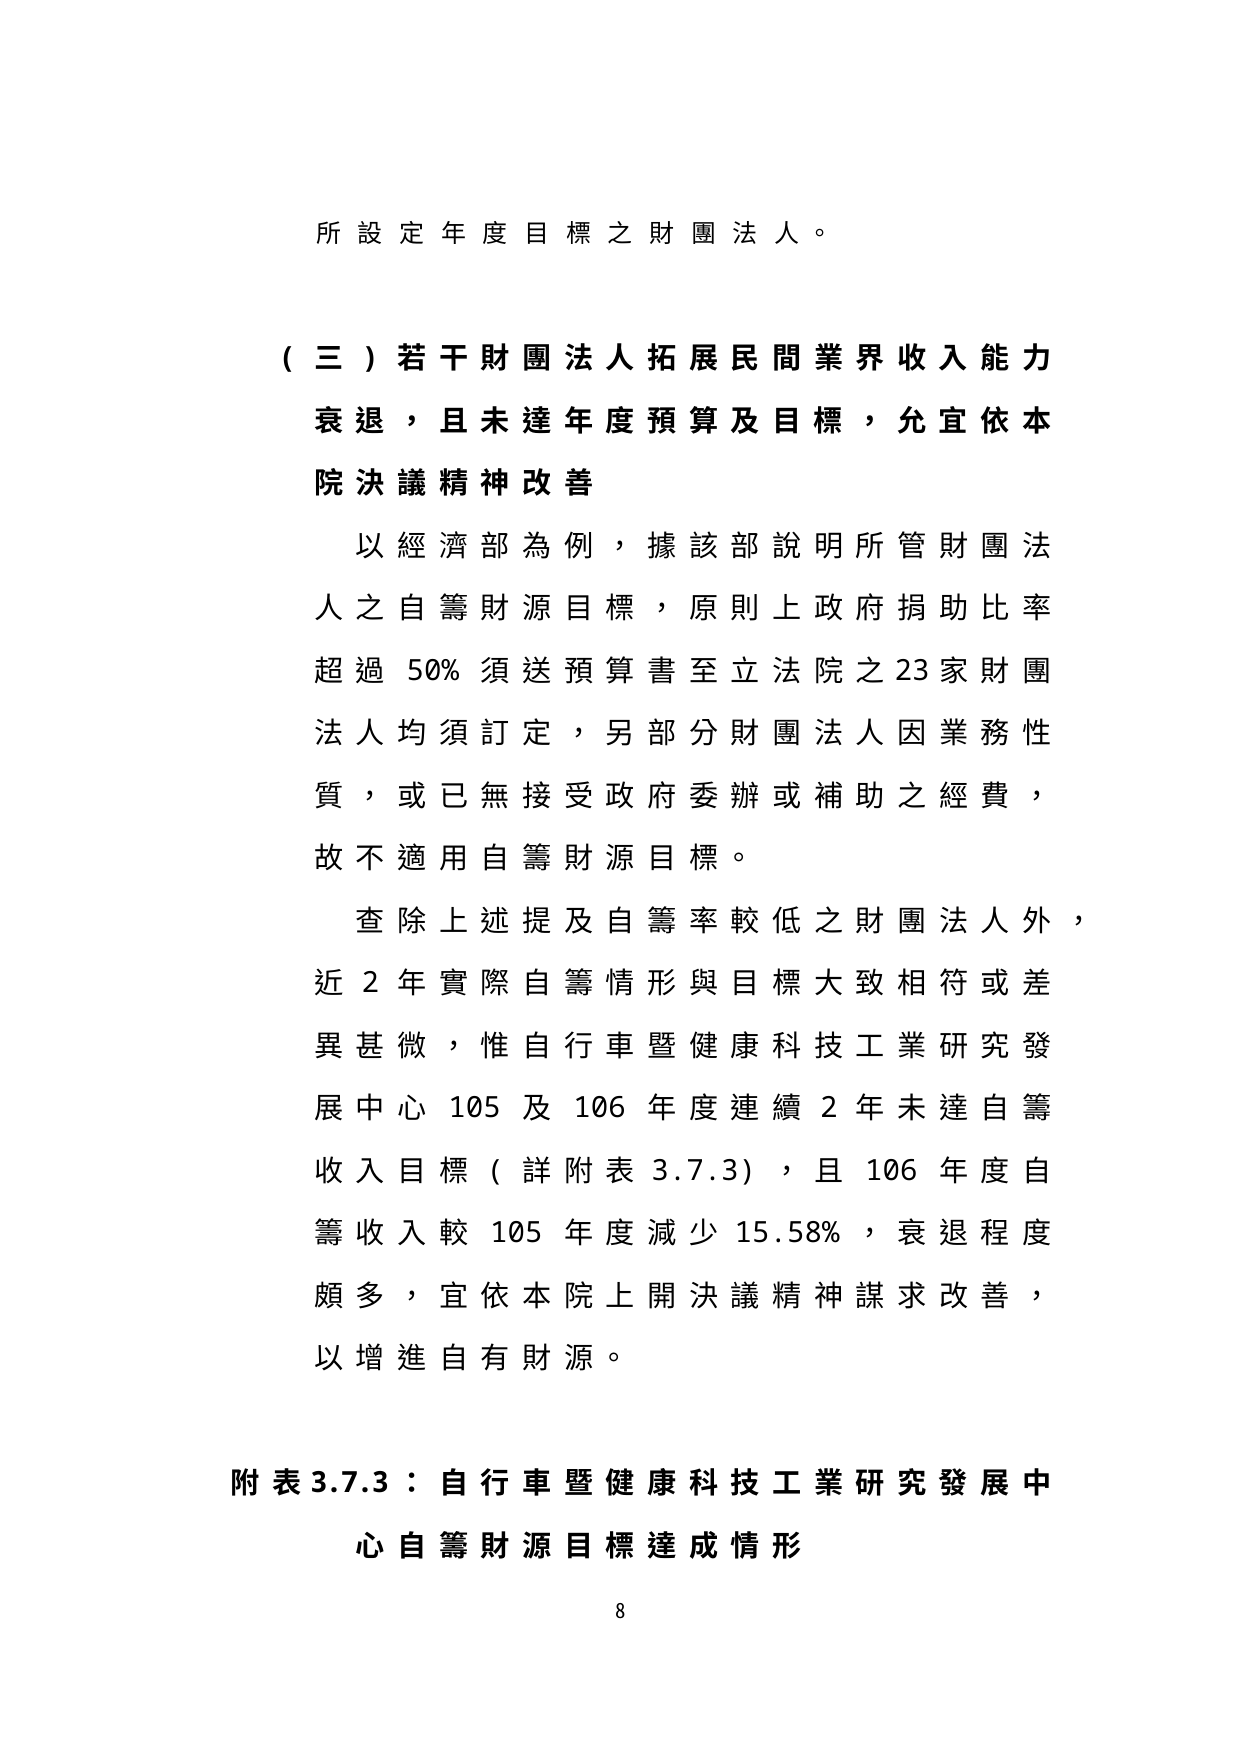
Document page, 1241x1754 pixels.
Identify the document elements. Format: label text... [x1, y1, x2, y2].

text 查除上述提及自籌率較低之財團法人外，近2年實際自籌情形與目標大致相符或差異甚微，惟自行車暨健康科技工業研究發展中心105及106年度連續2年未達自籌收入目標(詳附表3.7.3)，且106年度自籌收入較105年度減少15.58%，衰退程度頗多，宜依本院上開決議精神謀求改善，以增進自有財源。 [271, 877, 1058, 1377]
text 所設定年度目標之財團法人。 [286, 189, 1058, 252]
text 以經濟部為例，據該部說明所管財團法人之自籌財源目標，原則上政府捐助比率超過50%須送預算書至立法院之23家財團法人均須訂定，另部分財團法人因業務性質，或已無接受政府委辦或補助之經費，故不適用自籌財源目標。 [271, 502, 1058, 877]
text 附表3.7.3：自行車暨健康科技工業研究發展中心自籌財源目標達成情形 [212, 1439, 1072, 1564]
text (三)若干財團法人拓展民間業界收入能力衰退，且未達年度預算及目標，允宜依本院決議精神改善 [242, 314, 1058, 502]
